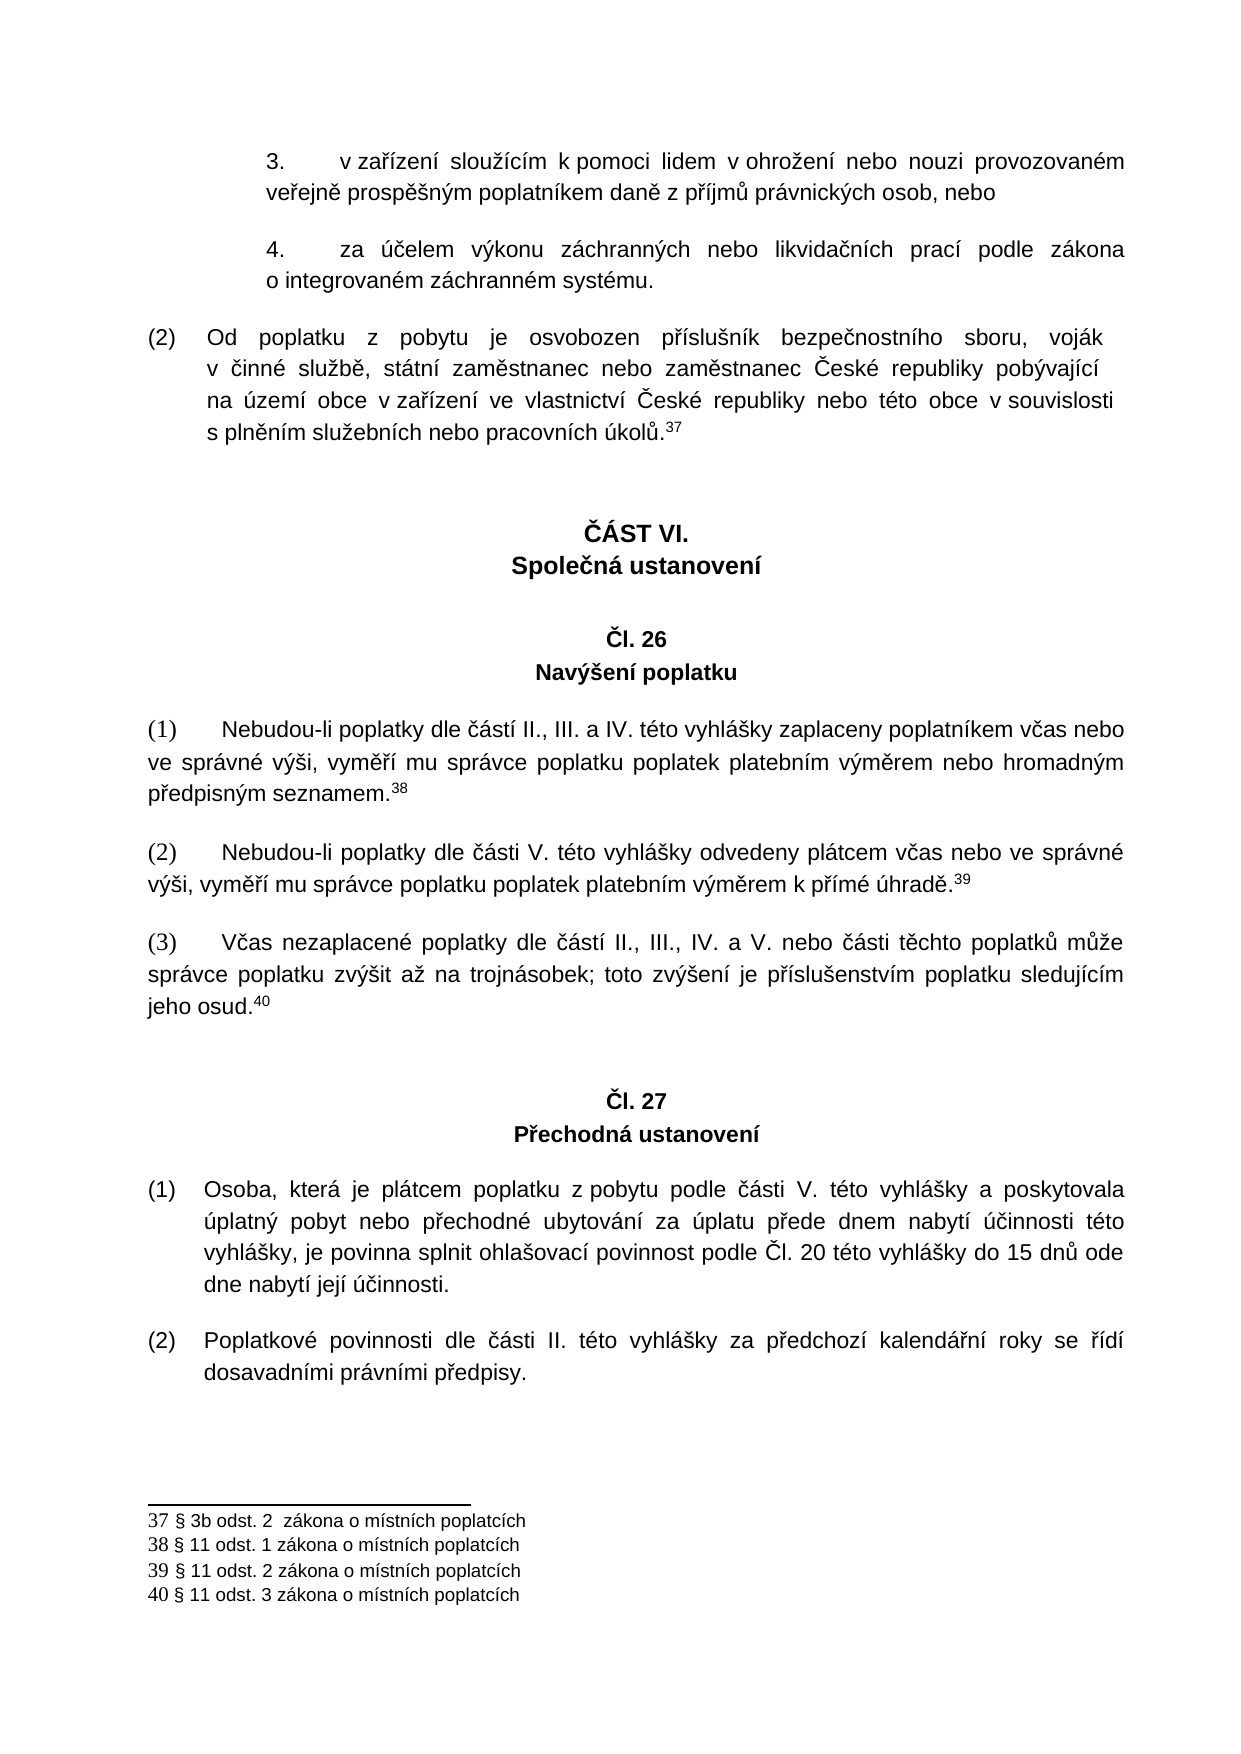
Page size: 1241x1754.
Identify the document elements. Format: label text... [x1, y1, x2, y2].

list § 11 odst. 3 zákona o místních poplatcích [148, 1582, 1125, 1606]
text Čl. 27 [148, 1088, 1125, 1114]
text Přechodná ustanovení [148, 1121, 1125, 1147]
text § 3b odst. 2 zákona o místních poplatcích [148, 1506, 1125, 1532]
text Navýšení poplatku [148, 659, 1125, 685]
list Včas nezaplacené poplatky dle částí II., III., IV. a V. nebo části těchto poplatků může správce poplatku zvýšit až na trojnásobek; toto zvýšení je příslušenstvím poplatku sledujícím jeho osud. [148, 927, 1125, 1019]
text (2) Od poplatku z pobytu je osvobozen příslušník bezpečnostního sboru, voják v činné službě, státní zaměstnanec nebo zaměstnanec České republiky pobývající na území obce v zařízení ve vlastnictví České republiky nebo této obce v souvislosti s plněním služebních nebo pracovních úkolů. [148, 324, 1125, 445]
text Společná ustanovení [148, 551, 1125, 579]
list Nebudou-li poplatky dle částí II., III. a IV. této vyhlášky zaplaceny poplatníkem včas nebo ve správné výši, vyměří mu správce poplatku poplatek platebním výměrem nebo hromadným předpisným seznamem. [148, 714, 1125, 806]
list Poplatkové povinnosti dle části II. této vyhlášky za předchozí kalendářní roky se řídí dosavadními právními předpisy. [148, 1327, 1125, 1385]
list § 11 odst. 1 zákona o místních poplatcích [148, 1532, 1125, 1556]
list v zařízení sloužícím k pomoci lidem v ohrožení nebo nouzi provozovaném veřejně prospěšným poplatníkem daně z příjmů právnických osob, nebo [266, 148, 1125, 206]
list § 11 odst. 2 zákona o místních poplatcích [148, 1556, 1125, 1582]
list za účelem výkonu záchranných nebo likvidačních prací podle zákona o integrovaném záchranném systému. [266, 236, 1125, 294]
list Osoba, která je plátcem poplatku z pobytu podle části V. této vyhlášky a poskytovala úplatný pobyt nebo přechodné ubytování za úplatu přede dnem nabytí účinnosti této vyhlášky, je povinna splnit ohlašovací povinnost podle Čl. 20 této vyhlášky do 15 dnů ode dne nabytí její účinnosti. [148, 1176, 1125, 1297]
text ČÁST VI. [148, 519, 1125, 548]
text Čl. 26 [148, 626, 1125, 653]
list Nebudou-li poplatky dle části V. této vyhlášky odvedeny plátcem včas nebo ve správné výši, vyměří mu správce poplatku poplatek platebním výměrem k přímé úhradě. [148, 837, 1125, 897]
